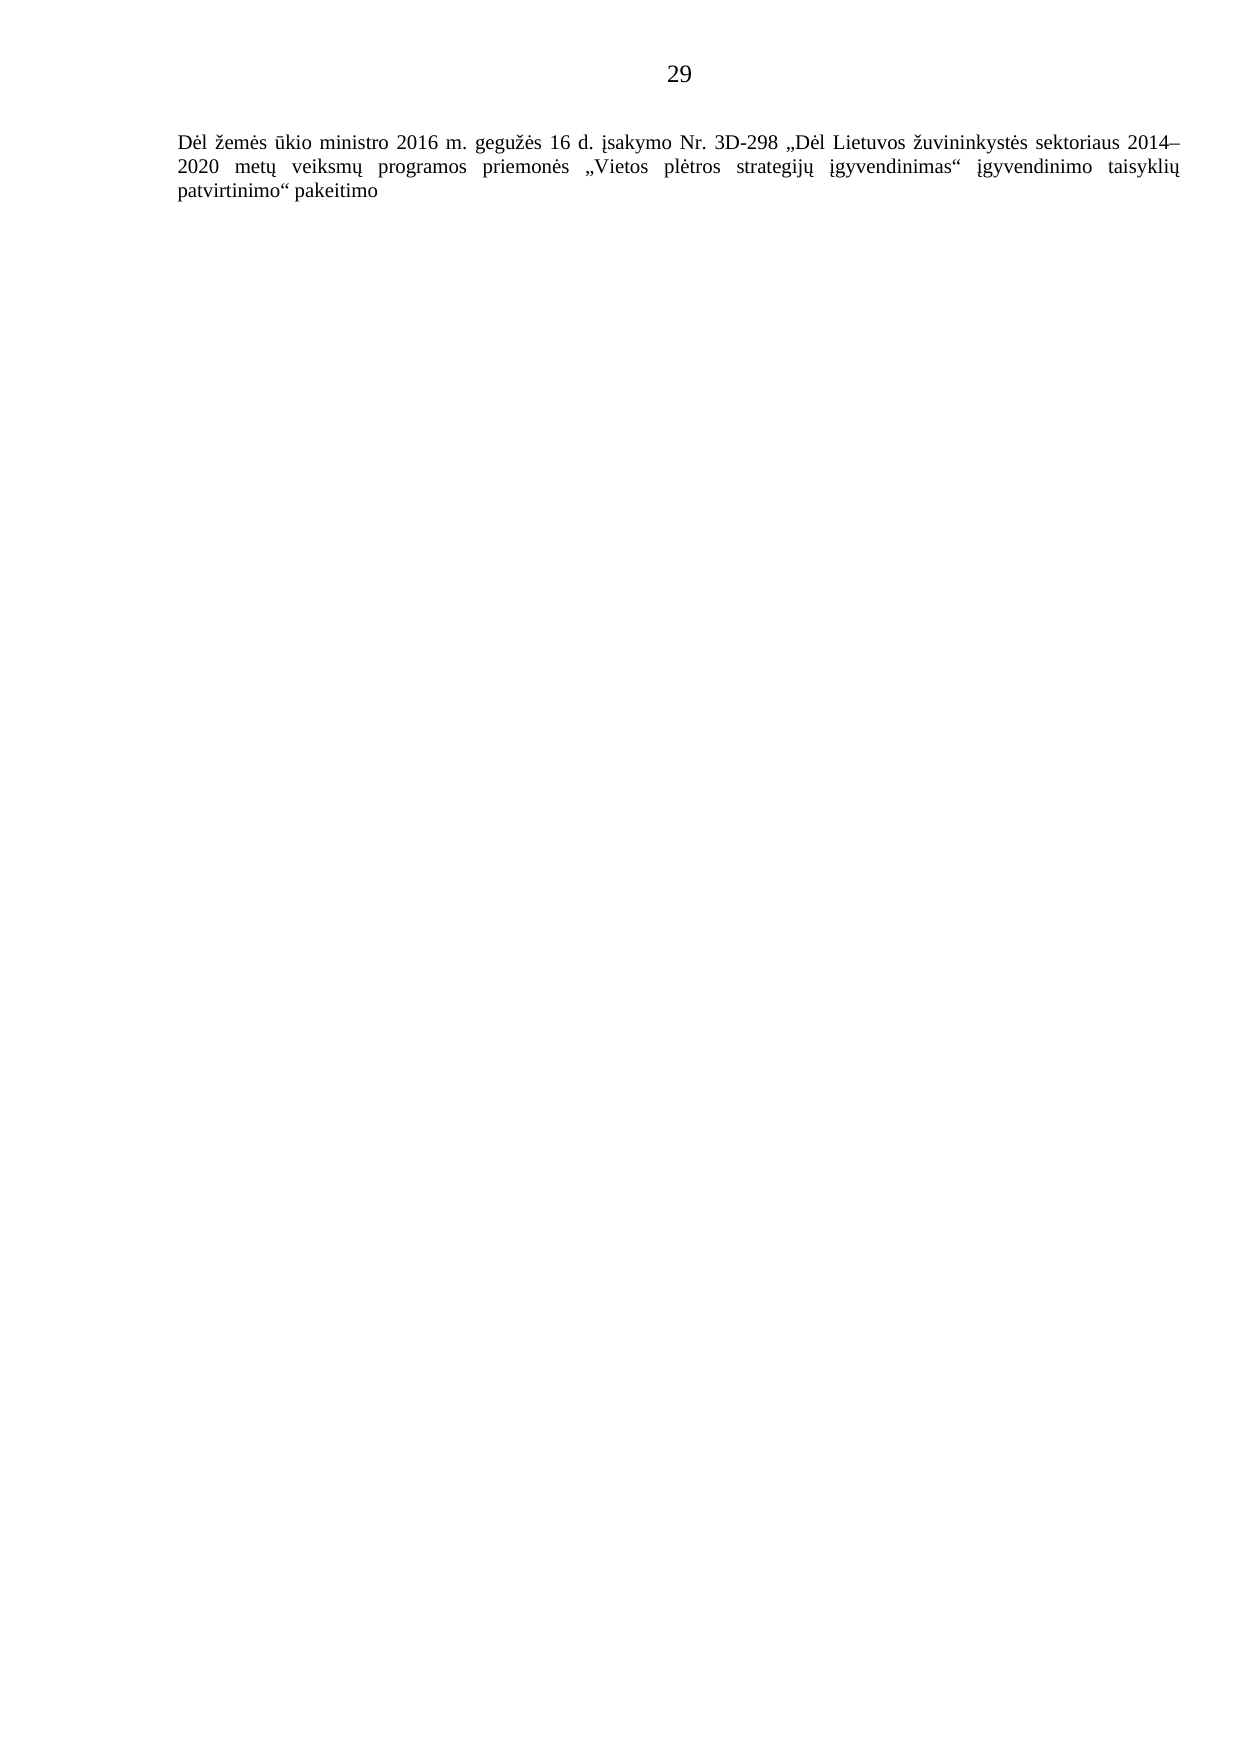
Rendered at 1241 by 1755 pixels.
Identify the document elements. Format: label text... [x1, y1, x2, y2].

text Dėl žemės ūkio ministro 2016 m. gegužės 16 d. įsakymo Nr. 3D-298 „Dėl Lietuvos žuvininkystės sektoriaus 2014–2020 metų veiksmų programos priemonės „Vietos plėtros strategijų įgyvendinimas“ įgyvendinimo taisyklių patvirtinimo“ pakeitimo [177, 130, 1181, 202]
